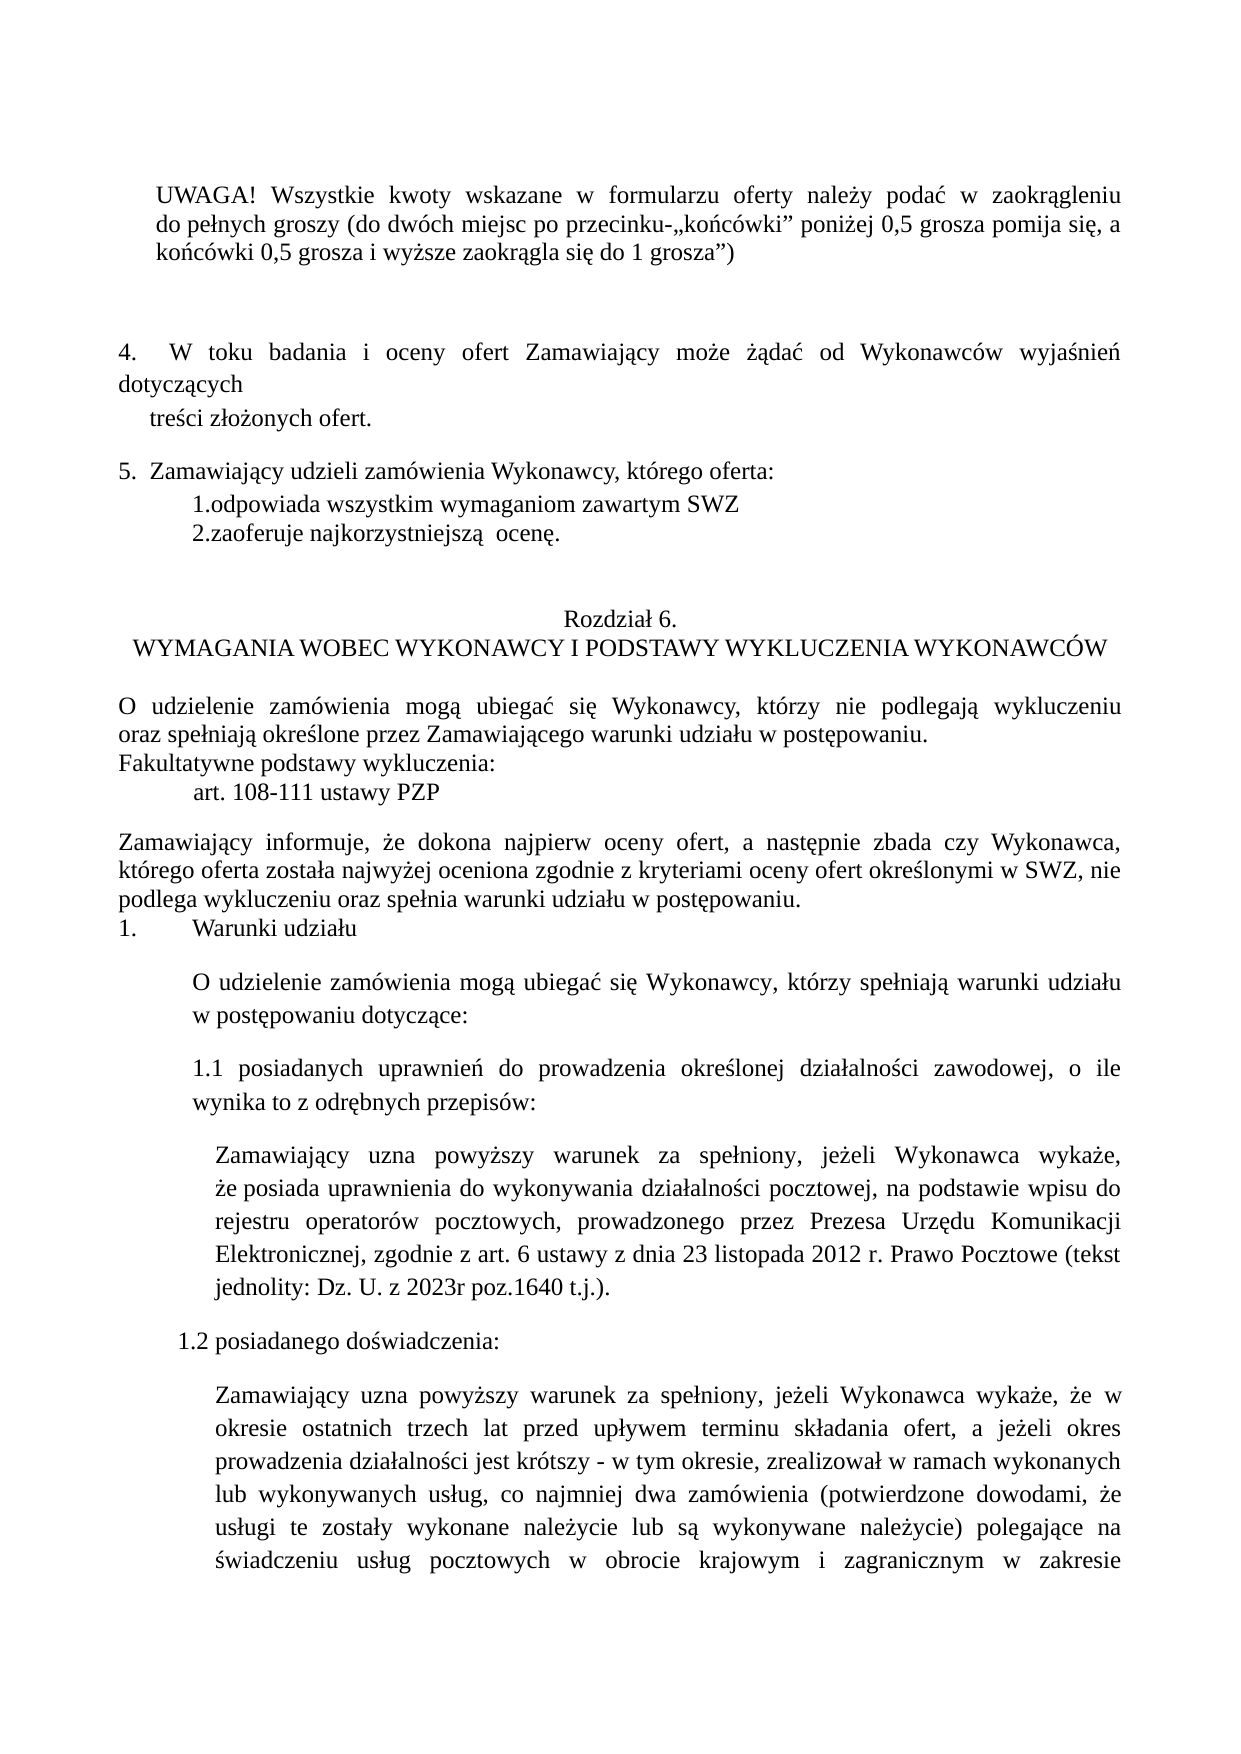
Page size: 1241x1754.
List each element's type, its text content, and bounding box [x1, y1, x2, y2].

text Fakultatywne podstawy wykluczenia: [118, 748, 1122, 777]
text Zamawiający informuje, że dokona najpierw oceny ofert, a następnie zbada czy Wykonawca, którego oferta została najwyżej oceniona zgodnie z kryteriami oceny ofert określonymi w SWZ, nie podlega wykluczeniu oraz spełnia warunki udziału w postępowaniu. [118, 827, 1122, 913]
text O udzielenie zamówienia mogą ubiegać się Wykonawcy, którzy spełniają warunki udziału w postępowaniu dotyczące: [192, 967, 1122, 1028]
text 4. W toku badania i oceny ofert Zamawiający może żądać od Wykonawców wyjaśnień dotyczących treści złożonych ofert. [118, 337, 1122, 431]
text 1.2 posiadanego doświadczenia: [177, 1326, 1122, 1355]
list UWAGA! Wszystkie kwoty wskazane w formularzu oferty należy podać w zaokrągleniu do pełnych groszy (do dwóch miejsc po przecinku-„końcówki” poniżej 0,5 grosza pomija się, a końcówki 0,5 grosza i wyższe zaokrągla się do 1 grosza”) [156, 180, 1122, 266]
list art. 108-111 ustawy PZP [193, 777, 1122, 806]
text Rozdział 6. [118, 604, 1122, 633]
text Zamawiający uzna powyższy warunek za spełniony, jeżeli Wykonawca wykaże, że w okresie ostatnich trzech lat przed upływem terminu składania ofert, a jeżeli okres prowadzenia działalności jest krótszy - w tym okresie, zrealizował w ramach wykonanych lub wykonywanych usług, co najmniej dwa zamówienia (potwierdzone dowodami, że usługi te zostały wykonane należycie lub są wykonywane należycie) polegające na świadczeniu usług pocztowych w obrocie krajowym i zagranicznym w zakresie [215, 1380, 1122, 1574]
text O udzielenie zamówienia mogą ubiegać się Wykonawcy, którzy nie podlegają wykluczeniu oraz spełniają określone przez Zamawiającego warunki udziału w postępowaniu. [118, 691, 1122, 748]
text 2.zaoferuje najkorzystniejszą ocenę. [118, 518, 1122, 547]
text 5. Zamawiający udzieli zamówienia Wykonawcy, którego oferta: [118, 456, 1122, 485]
text Zamawiający uzna powyższy warunek za spełniony, jeżeli Wykonawca wykaże, że posiada uprawnienia do wykonywania działalności pocztowej, na podstawie wpisu do rejestru operatorów pocztowych, prowadzonego przez Prezesa Urzędu Komunikacji Elektronicznej, zgodnie z art. 6 ustawy z dnia 23 listopada 2012 r. Prawo Pocztowe (tekst jednolity: Dz. U. z 2023r poz.1640 t.j.). [215, 1140, 1122, 1301]
text 1.odpowiada wszystkim wymaganiom zawartym SWZ [118, 489, 1122, 518]
text 1.1 posiadanych uprawnień do prowadzenia określonej działalności zawodowej, o ile wynika to z odrębnych przepisów: [192, 1053, 1122, 1115]
text WYMAGANIA WOBEC WYKONAWCY I PODSTAWY WYKLUCZENIA WYKONAWCÓW [118, 633, 1122, 662]
text 1. Warunki udziału [118, 913, 1122, 942]
